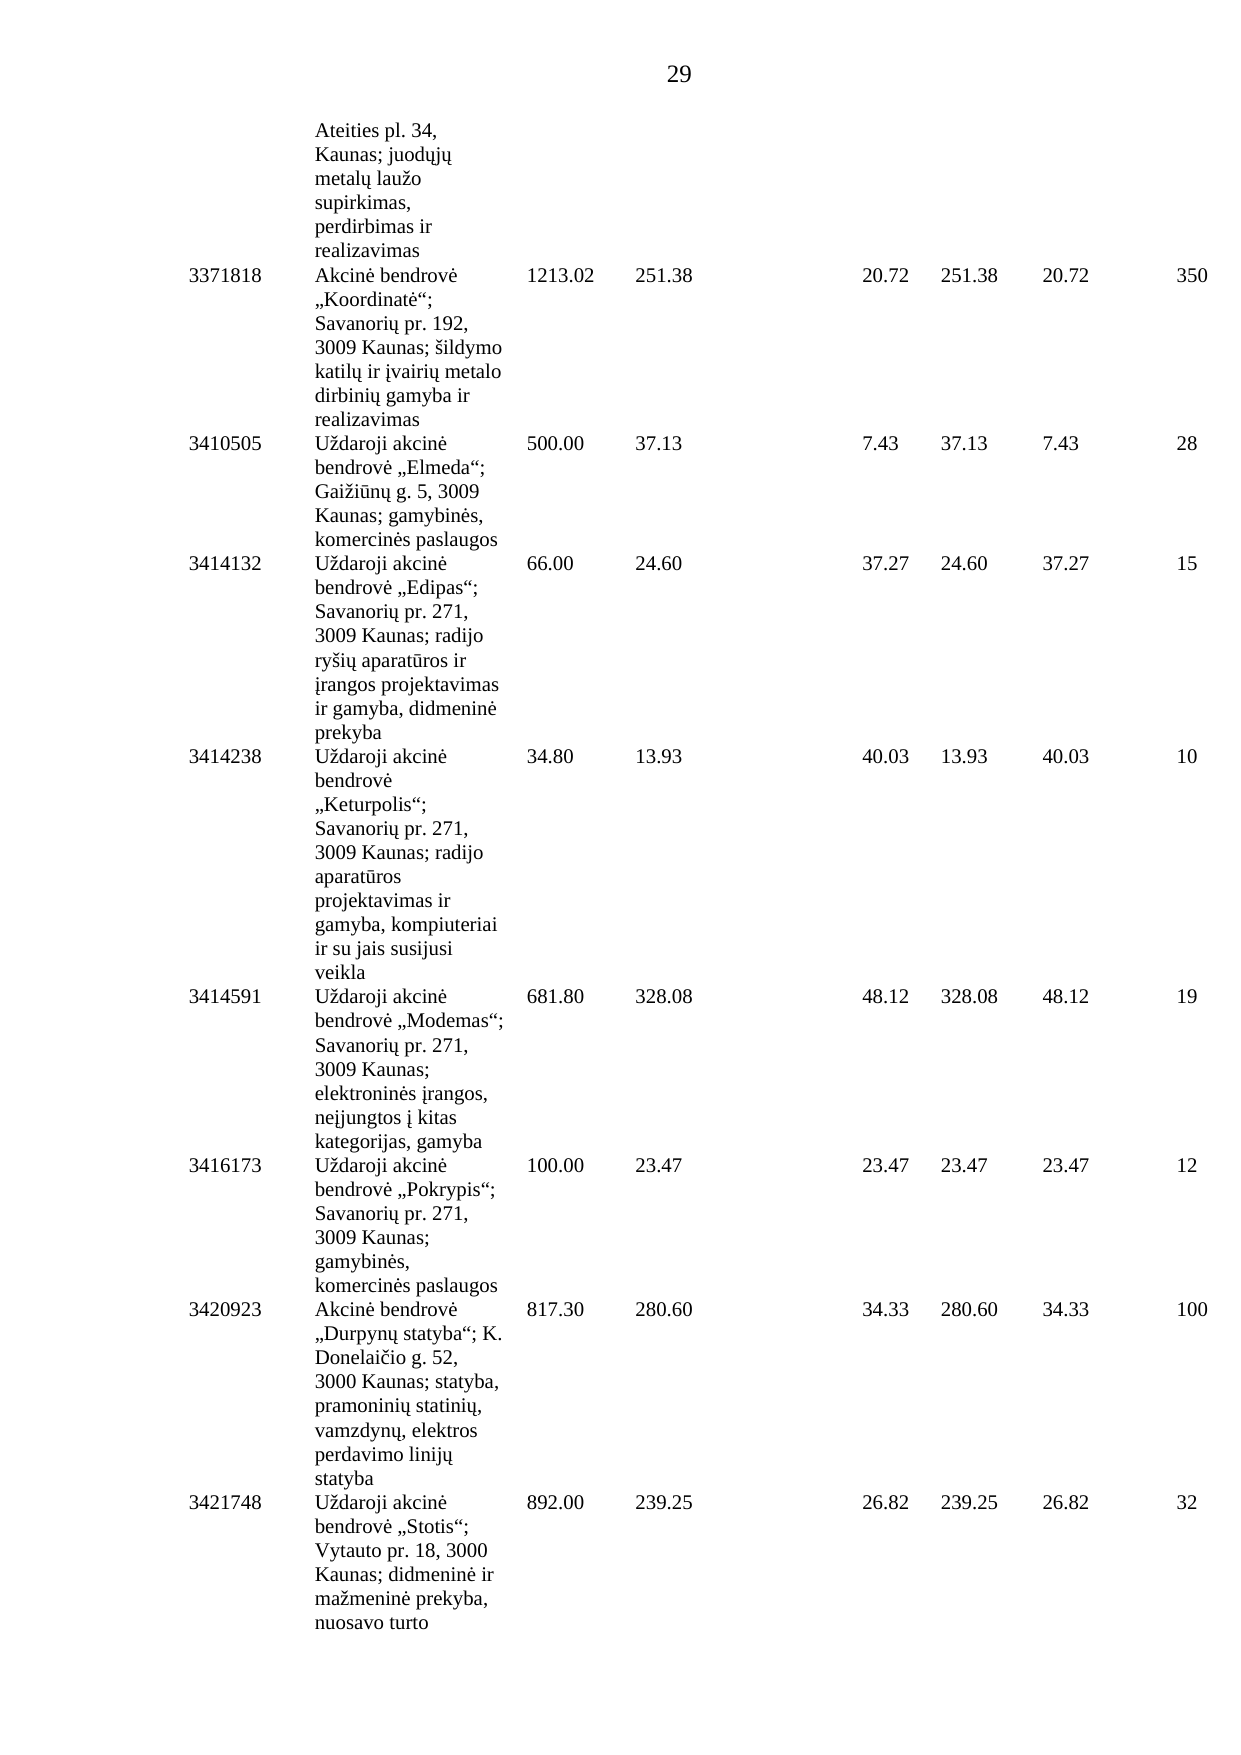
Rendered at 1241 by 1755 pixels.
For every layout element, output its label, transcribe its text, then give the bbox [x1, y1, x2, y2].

table_cell Akcinė bendrovė „Koordinatė“; Savanorių pr. 192, 3009 Kaunas; šildymo katilų ir įvairių metalo dirbinių gamyba ir realizavimas [303, 263, 515, 431]
table_cell 280.60 [624, 1297, 851, 1490]
table_cell 500.00 [515, 431, 624, 551]
table_cell 3371818 [177, 263, 303, 431]
table_cell [515, 118, 624, 262]
table_cell 34.80 [515, 744, 624, 984]
table_cell [1031, 118, 1165, 262]
table_cell 3414591 [177, 984, 303, 1153]
table_cell [624, 118, 851, 262]
table_cell 48.12 [851, 984, 929, 1153]
table_cell 15 [1165, 551, 1240, 744]
table_cell 100.00 [515, 1153, 624, 1297]
table_cell 23.47 [624, 1153, 851, 1297]
table_cell 19 [1165, 984, 1240, 1153]
table_cell 32 [1165, 1490, 1240, 1634]
table_cell Ateities pl. 34, Kaunas; juodųjų metalų laužo supirkimas, perdirbimas ir realizavimas [303, 118, 515, 262]
table_cell 37.13 [624, 431, 851, 551]
table_cell Uždaroji akcinė bendrovė „Edipas“; Savanorių pr. 271, 3009 Kaunas; radijo ryšių aparatūros ir įrangos projektavimas ir gamyba, didmeninė prekyba [303, 551, 515, 744]
table_cell 7.43 [1031, 431, 1165, 551]
table_cell 48.12 [1031, 984, 1165, 1153]
table_cell 24.60 [624, 551, 851, 744]
table_cell 12 [1165, 1153, 1240, 1297]
table_cell 3421748 [177, 1490, 303, 1634]
table_cell 251.38 [929, 263, 1031, 431]
table_cell Uždaroji akcinė bendrovė „Modemas“; Savanorių pr. 271, 3009 Kaunas; elektroninės įrangos, neįjungtos į kitas kategorijas, gamyba [303, 984, 515, 1153]
table_cell 37.27 [851, 551, 929, 744]
table_cell Uždaroji akcinė bendrovė „Elmeda“; Gaižiūnų g. 5, 3009 Kaunas; gamybinės, komercinės paslaugos [303, 431, 515, 551]
table_cell 3420923 [177, 1297, 303, 1490]
table_cell 20.72 [1031, 263, 1165, 431]
table_cell 7.43 [851, 431, 929, 551]
table_cell 23.47 [851, 1153, 929, 1297]
table_cell 26.82 [851, 1490, 929, 1634]
table_cell 34.33 [851, 1297, 929, 1490]
table_cell 3410505 [177, 431, 303, 551]
table_cell 66.00 [515, 551, 624, 744]
table_cell 13.93 [624, 744, 851, 984]
table_cell 40.03 [1031, 744, 1165, 984]
table_cell 34.33 [1031, 1297, 1165, 1490]
table_cell 28 [1165, 431, 1240, 551]
table_cell 3416173 [177, 1153, 303, 1297]
table_cell 24.60 [929, 551, 1031, 744]
table_cell [851, 118, 929, 262]
table_cell Akcinė bendrovė „Durpynų statyba“; K. Donelaičio g. 52, 3000 Kaunas; statyba, pramoninių statinių, vamzdynų, elektros perdavimo linijų statyba [303, 1297, 515, 1490]
table_cell 681.80 [515, 984, 624, 1153]
table_cell 10 [1165, 744, 1240, 984]
table_cell 3414238 [177, 744, 303, 984]
table_cell 1213.02 [515, 263, 624, 431]
table_cell 892.00 [515, 1490, 624, 1634]
table_cell 328.08 [624, 984, 851, 1153]
table_cell 3414132 [177, 551, 303, 744]
table_cell 280.60 [929, 1297, 1031, 1490]
table_cell 23.47 [929, 1153, 1031, 1297]
table_cell [929, 118, 1031, 262]
table_cell 239.25 [624, 1490, 851, 1634]
table_cell 350 [1165, 263, 1240, 431]
table_cell Uždaroji akcinė bendrovė „Keturpolis“; Savanorių pr. 271, 3009 Kaunas; radijo aparatūros projektavimas ir gamyba, kompiuteriai ir su jais susijusi veikla [303, 744, 515, 984]
table_cell 20.72 [851, 263, 929, 431]
table_cell Uždaroji akcinė bendrovė „Pokrypis“; Savanorių pr. 271, 3009 Kaunas; gamybinės, komercinės paslaugos [303, 1153, 515, 1297]
table_cell Uždaroji akcinė bendrovė „Stotis“; Vytauto pr. 18, 3000 Kaunas; didmeninė ir mažmeninė prekyba, nuosavo turto [303, 1490, 515, 1634]
table_cell 817.30 [515, 1297, 624, 1490]
table_cell 37.27 [1031, 551, 1165, 744]
table_cell 23.47 [1031, 1153, 1165, 1297]
table_cell 251.38 [624, 263, 851, 431]
table_cell 40.03 [851, 744, 929, 984]
table_cell 328.08 [929, 984, 1031, 1153]
table_cell 37.13 [929, 431, 1031, 551]
table_cell 100 [1165, 1297, 1240, 1490]
table_cell 26.82 [1031, 1490, 1165, 1634]
table_cell 239.25 [929, 1490, 1031, 1634]
table_cell 13.93 [929, 744, 1031, 984]
table_cell [1165, 118, 1240, 262]
table_cell [177, 118, 303, 262]
